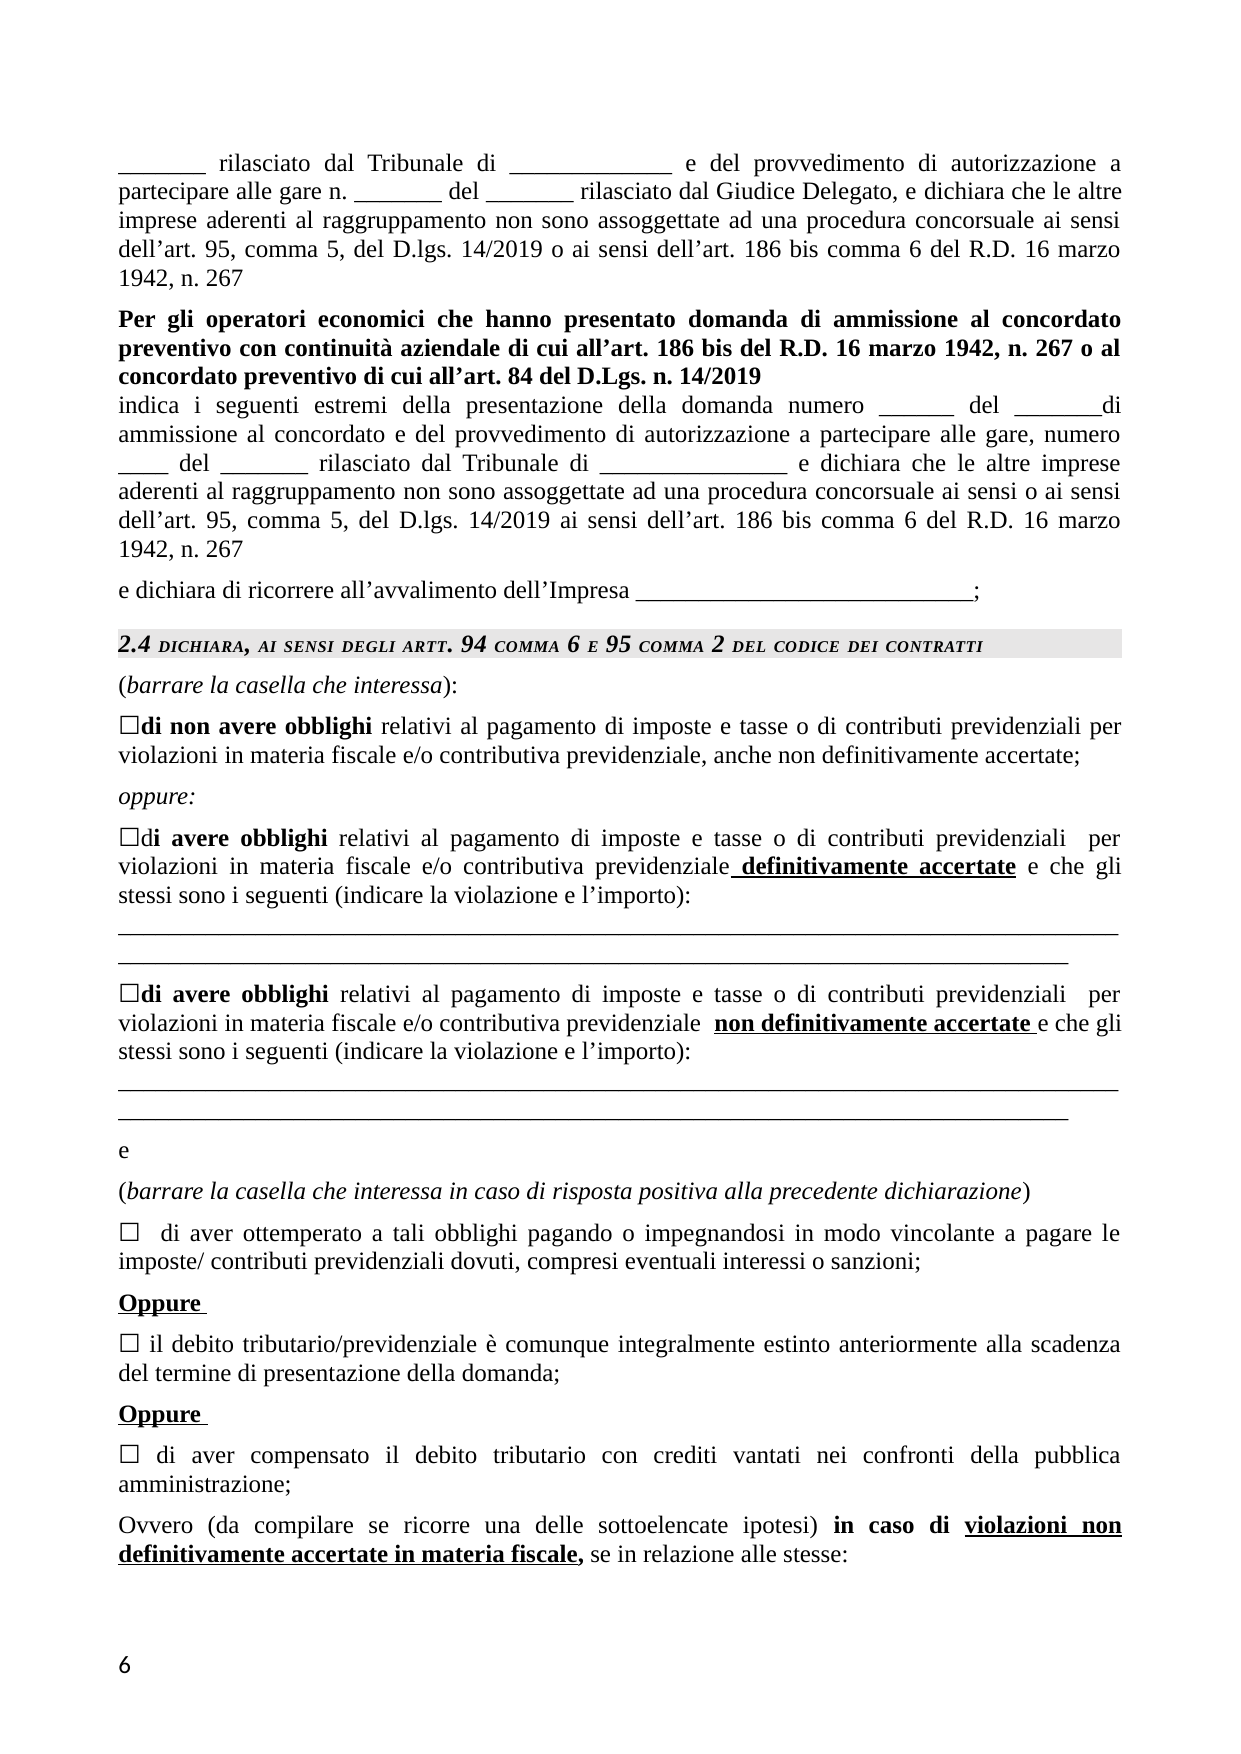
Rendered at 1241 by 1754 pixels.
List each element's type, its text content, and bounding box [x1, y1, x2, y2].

text ☐di avere obblighi relativi al pagamento di imposte e tasse o di contributi previdenziali per violazioni in materia fiscale e/o contributiva previdenziale definitivamente accertate e che gli stessi sono i seguenti (indicare la violazione e l’importo): ____________________________________________________________________________________________________________________________________________________________ [118, 823, 1122, 966]
text _______ rilasciato dal Tribunale di _____________ e del provvedimento di autorizzazione a partecipare alle gare n. _______ del _______ rilasciato dal Giudice Delegato, e dichiara che le altre imprese aderenti al raggruppamento non sono assoggettate ad una procedura concorsuale ai sensi dell’art. 95, comma 5, del D.lgs. 14/2019 o ai sensi dell’art. 186 bis comma 6 del R.D. 16 marzo 1942, n. 267 [118, 148, 1122, 291]
text oppure: [118, 781, 1122, 810]
text Ovvero (da compilare se ricorre una delle sottoelencate ipotesi) in caso di violazioni non definitivamente accertate in materia fiscale, se in relazione alle stesse: [118, 1510, 1122, 1568]
text Oppure [118, 1288, 1122, 1316]
subtitle 2.4 dichiara, ai sensi degli artt. 94 comma 6 e 95 comma 2 del codice dei contratti [118, 629, 1122, 658]
text (barrare la casella che interessa): [118, 670, 1122, 699]
text Per gli operatori economici che hanno presentato domanda di ammissione al concordato preventivo con continuità aziendale di cui all’art. 186 bis del R.D. 16 marzo 1942, n. 267 o al concordato preventivo di cui all’art. 84 del D.Lgs. n. 14/2019 indica i seguenti estremi della presentazione della domanda numero ______ del _______di ammissione al concordato e del provvedimento di autorizzazione a partecipare alle gare, numero ____ del _______ rilasciato dal Tribunale di _______________ e dichiara che le altre imprese aderenti al raggruppamento non sono assoggettate ad una procedura concorsuale ai sensi o ai sensi dell’art. 95, comma 5, del D.lgs. 14/2019 ai sensi dell’art. 186 bis comma 6 del R.D. 16 marzo 1942, n. 267 [118, 304, 1122, 563]
text (barrare la casella che interessa in caso di risposta positiva alla precedente dichiarazione) [118, 1176, 1122, 1205]
text ☐ di aver compensato il debito tributario con crediti vantati nei confronti della pubblica amministrazione; [118, 1440, 1122, 1498]
text e [118, 1135, 1122, 1164]
text Oppure [118, 1399, 1122, 1428]
text ☐ il debito tributario/previdenziale è comunque integralmente estinto anteriormente alla scadenza del termine di presentazione della domanda; [118, 1329, 1122, 1386]
text ☐di non avere obblighi relativi al pagamento di imposte e tasse o di contributi previdenziali per violazioni in materia fiscale e/o contributiva previdenziale, anche non definitivamente accertate; [118, 711, 1122, 769]
text e dichiara di ricorrere all’avvalimento dell’Impresa ___________________________; [118, 575, 1122, 604]
text ☐di avere obblighi relativi al pagamento di imposte e tasse o di contributi previdenziali per violazioni in materia fiscale e/o contributiva previdenziale non definitivamente accertate e che gli stessi sono i seguenti (indicare la violazione e l’importo): ____________________________________________________________________________________________________________________________________________________________ [118, 979, 1122, 1123]
text ☐ di aver ottemperato a tali obblighi pagando o impegnandosi in modo vincolante a pagare le imposte/ contributi previdenziali dovuti, compresi eventuali interessi o sanzioni; [118, 1218, 1122, 1275]
